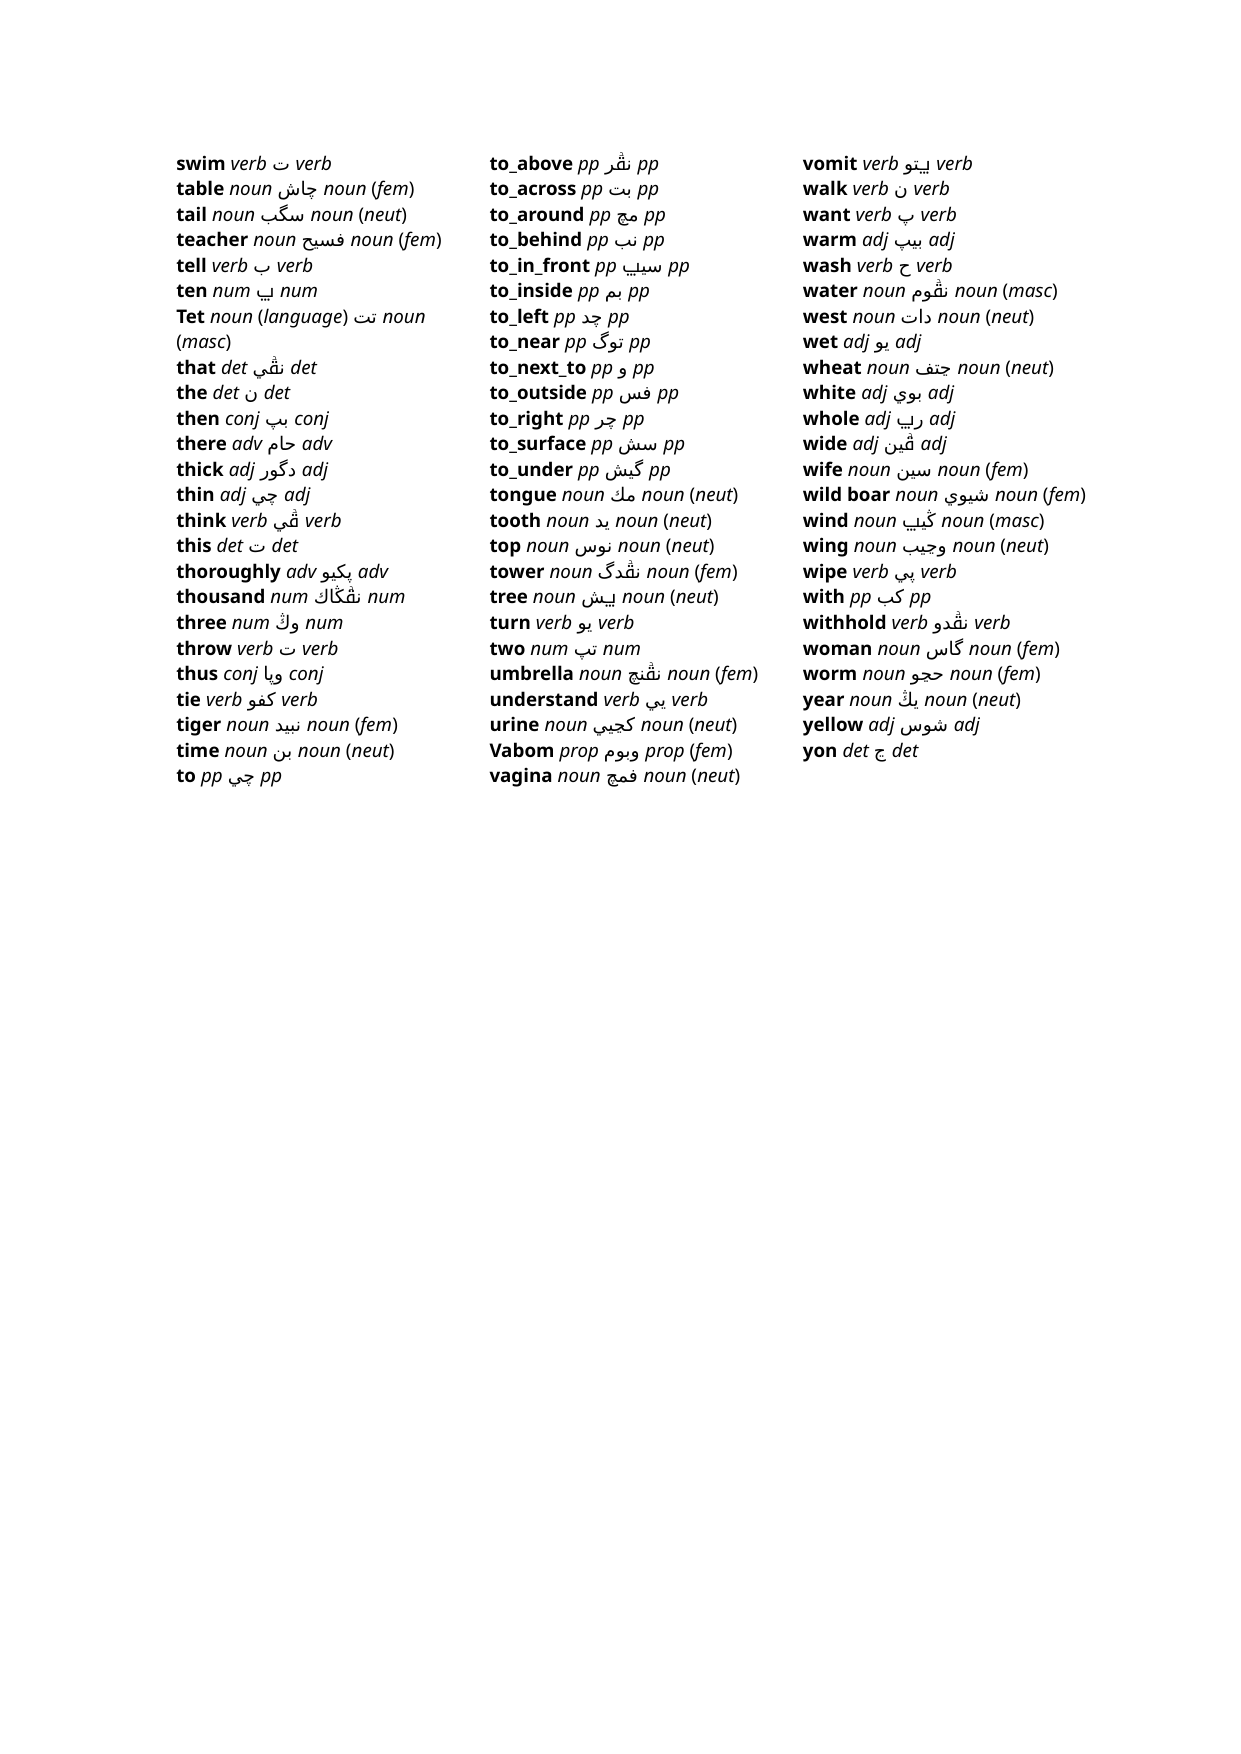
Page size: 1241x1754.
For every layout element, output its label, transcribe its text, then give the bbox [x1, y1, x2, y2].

text understand verb يي verb [489, 686, 777, 711]
text want verb پ verb [803, 201, 1090, 227]
text thin adj چي adj [176, 482, 463, 507]
text worm noun حڃو noun (fem) [803, 660, 1090, 686]
text wet adj يو adj [803, 329, 1090, 354]
text time noun بن noun (neut) [176, 737, 463, 762]
text to pp چي pp [176, 762, 463, 788]
text to_inside pp بم pp [489, 278, 777, 303]
text top noun نوس noun (neut) [489, 533, 777, 558]
text wind noun ڭيݐ noun (masc) [803, 507, 1090, 533]
text thus conj وپا conj [176, 660, 463, 686]
text three num وڭ num [176, 609, 463, 635]
text thoroughly adv پكيو adv [176, 558, 463, 584]
text Tet noun (language) تت noun (masc) [176, 303, 463, 354]
text tell verb ب verb [176, 252, 463, 278]
text tree noun ݐش noun (neut) [489, 584, 777, 609]
text tie verb كفو verb [176, 686, 463, 711]
text swim verb ت verb [176, 150, 463, 176]
text withhold verb نقۡدو verb [803, 609, 1090, 635]
text then conj بپ conj [176, 405, 463, 431]
text thousand num نقۡڭاك num [176, 584, 463, 609]
text to_across pp بت pp [489, 176, 777, 201]
text wife noun سين noun (fem) [803, 456, 1090, 482]
text two num تپ num [489, 635, 777, 660]
text woman noun گاس noun (fem) [803, 635, 1090, 660]
text thick adj دگور adj [176, 456, 463, 482]
text there adv حام adv [176, 431, 463, 456]
text to_left pp چد pp [489, 303, 777, 329]
text throw verb ت verb [176, 635, 463, 660]
text tiger noun نبيد noun (fem) [176, 711, 463, 737]
text tongue noun مك noun (neut) [489, 482, 777, 507]
text teacher noun فسيح noun (fem) [176, 227, 463, 252]
text to_above pp نقۡر pp [489, 150, 777, 176]
text that det نقۡي det [176, 354, 463, 380]
text the det ن det [176, 380, 463, 405]
text tooth noun يد noun (neut) [489, 507, 777, 533]
text wipe verb پي verb [803, 558, 1090, 584]
text umbrella noun نقۡنچ noun (fem) [489, 660, 777, 686]
text warm adj بيپ adj [803, 227, 1090, 252]
text to_near pp توگ pp [489, 329, 777, 354]
text vomit verb ݐتو verb [803, 150, 1090, 176]
text tail noun سگب noun (neut) [176, 201, 463, 227]
text wide adj قۡين adj [803, 431, 1090, 456]
text wheat noun ڃتف noun (neut) [803, 354, 1090, 380]
text walk verb ن verb [803, 176, 1090, 201]
text Vabom prop وبوم prop (fem) [489, 737, 777, 762]
text wash verb ح verb [803, 252, 1090, 278]
text whole adj رݐ adj [803, 405, 1090, 431]
text wing noun وڃيب noun (neut) [803, 533, 1090, 558]
text to_surface pp سش pp [489, 431, 777, 456]
text to_right pp چر pp [489, 405, 777, 431]
text turn verb يو verb [489, 609, 777, 635]
text this det ت det [176, 533, 463, 558]
text year noun يڭ noun (neut) [803, 686, 1090, 711]
text yon det ڃ det [803, 737, 1090, 762]
text ten num ݐ num [176, 278, 463, 303]
text with pp كب pp [803, 584, 1090, 609]
text tower noun نقۡدگ noun (fem) [489, 558, 777, 584]
text yellow adj شوس adj [803, 711, 1090, 737]
text white adj بوي adj [803, 380, 1090, 405]
text to_behind pp نب pp [489, 227, 777, 252]
text urine noun كڃيي noun (neut) [489, 711, 777, 737]
text to_outside pp فس pp [489, 380, 777, 405]
text to_next_to pp و pp [489, 354, 777, 380]
text water noun نقۡوم noun (masc) [803, 278, 1090, 303]
text to_around pp مچ pp [489, 201, 777, 227]
text think verb قۡي verb [176, 507, 463, 533]
text west noun دات noun (neut) [803, 303, 1090, 329]
text vagina noun فمچ noun (neut) [489, 762, 777, 788]
text wild boar noun شيوي noun (fem) [803, 482, 1090, 507]
text table noun چاش noun (fem) [176, 176, 463, 201]
text to_under pp گيش pp [489, 456, 777, 482]
text to_in_front pp سيݐ pp [489, 252, 777, 278]
